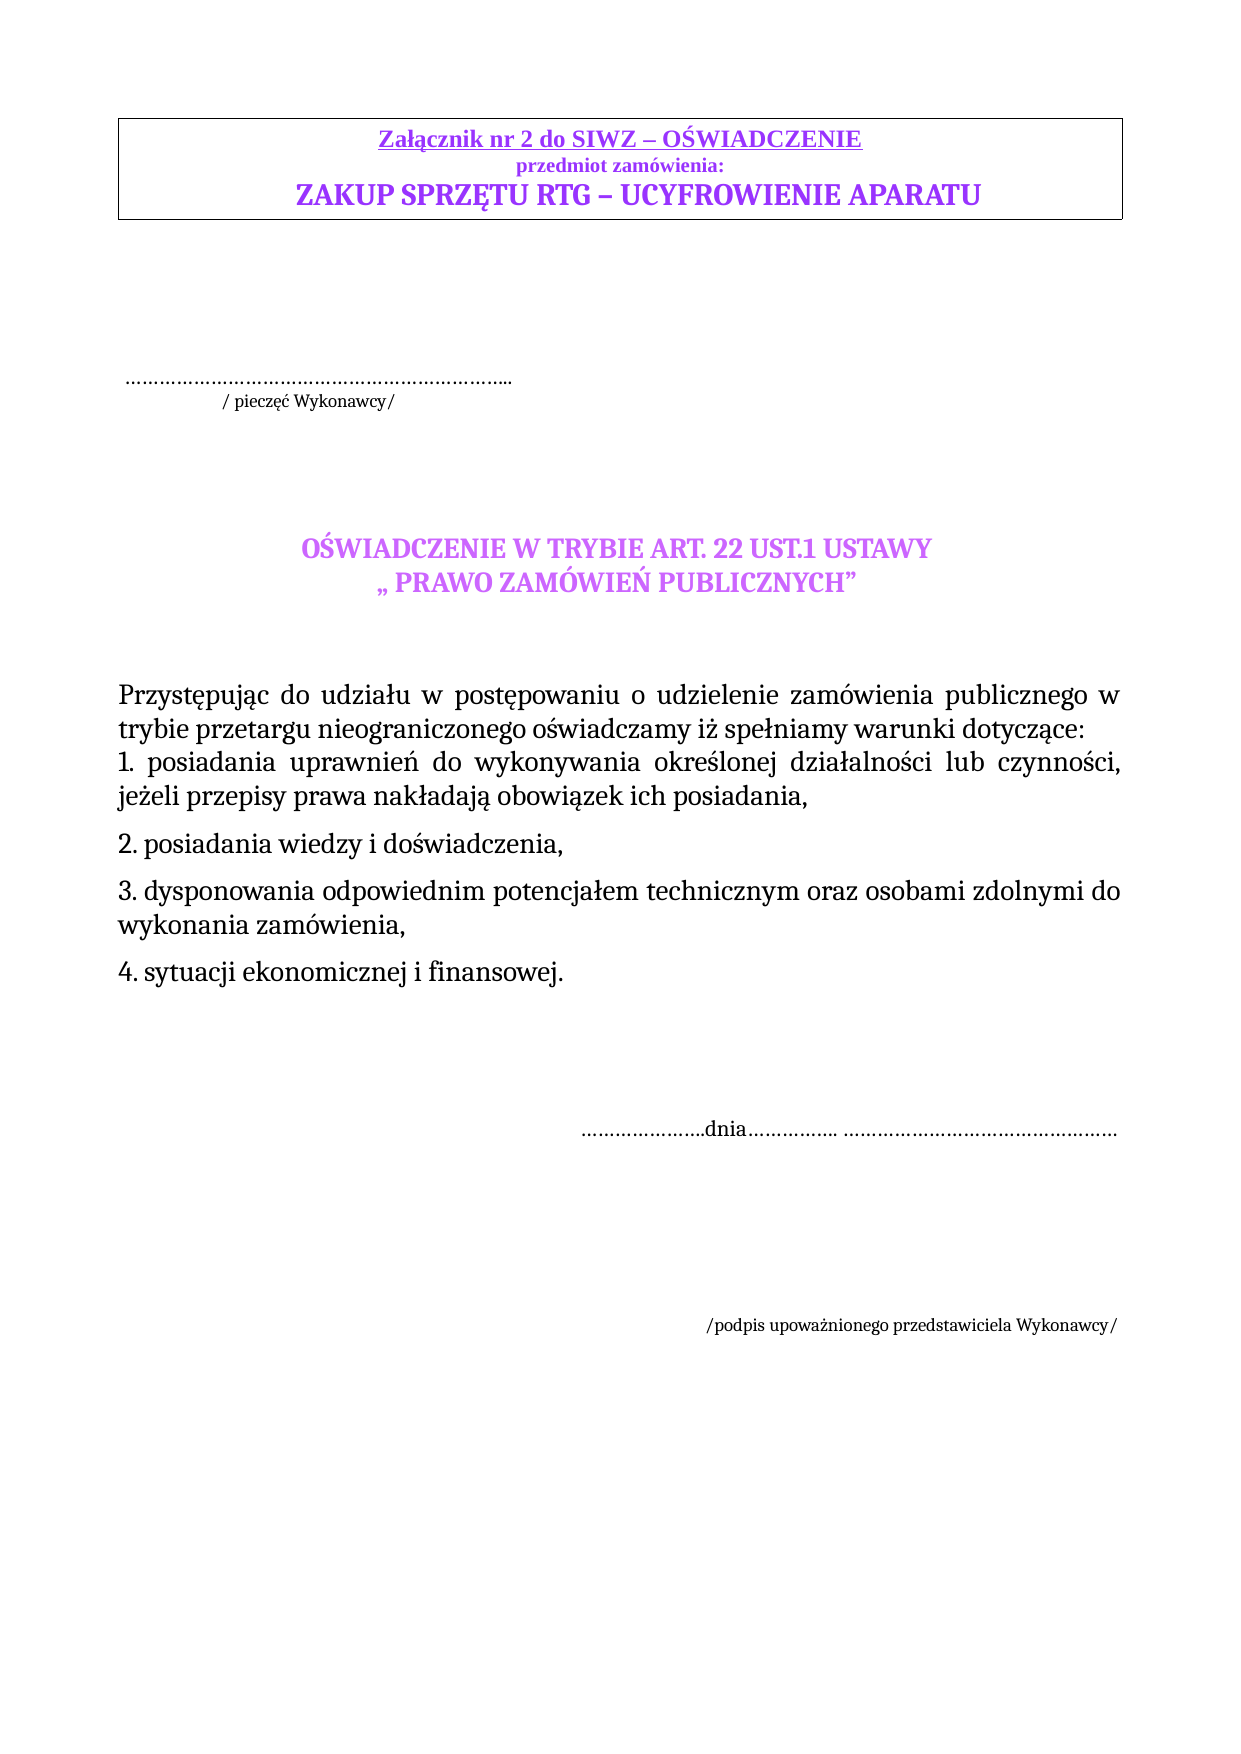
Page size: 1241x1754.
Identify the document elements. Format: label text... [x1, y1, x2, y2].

text 2. posiadania wiedzy i doświadczenia, [118, 827, 1122, 860]
text /podpis upoważnionego przedstawiciela Wykonawcy/ [118, 1315, 1122, 1336]
text ………………………………………………………….. [118, 362, 1122, 391]
text 1. posiadania uprawnień do wykonywania określonej działalności lub czynności, jeżeli przepisy prawa nakładają obowiązek ich posiadania, [118, 746, 1122, 813]
text 4. sytuacji ekonomicznej i finansowej. [118, 956, 1122, 989]
text 3. dysponowania odpowiednim potencjałem technicznym oraz osobami zdolnymi do wykonania zamówienia, [118, 874, 1122, 941]
table_header Załącznik nr 2 do SIWZ – OŚWIADCZENIE przedmiot zamówienia: ZAKUP SPRZĘTU RTG – UCYFROWIENIE APARATU [119, 119, 1122, 218]
text / pieczęć Wykonawcy/ [118, 391, 1122, 413]
text Przystępując do udziału w postępowaniu o udzielenie zamówienia publicznego w trybie przetargu nieograniczonego oświadczamy iż spełniamy warunki dotyczące: [118, 678, 1122, 746]
text OŚWIADCZENIE W TRYBIE ART. 22 UST.1 USTAWY [118, 532, 1122, 566]
text ………………….dnia……………. ………………………………………… [118, 1116, 1122, 1142]
text „ PRAWO ZAMÓWIEŃ PUBLICZNYCH” [118, 566, 1122, 599]
